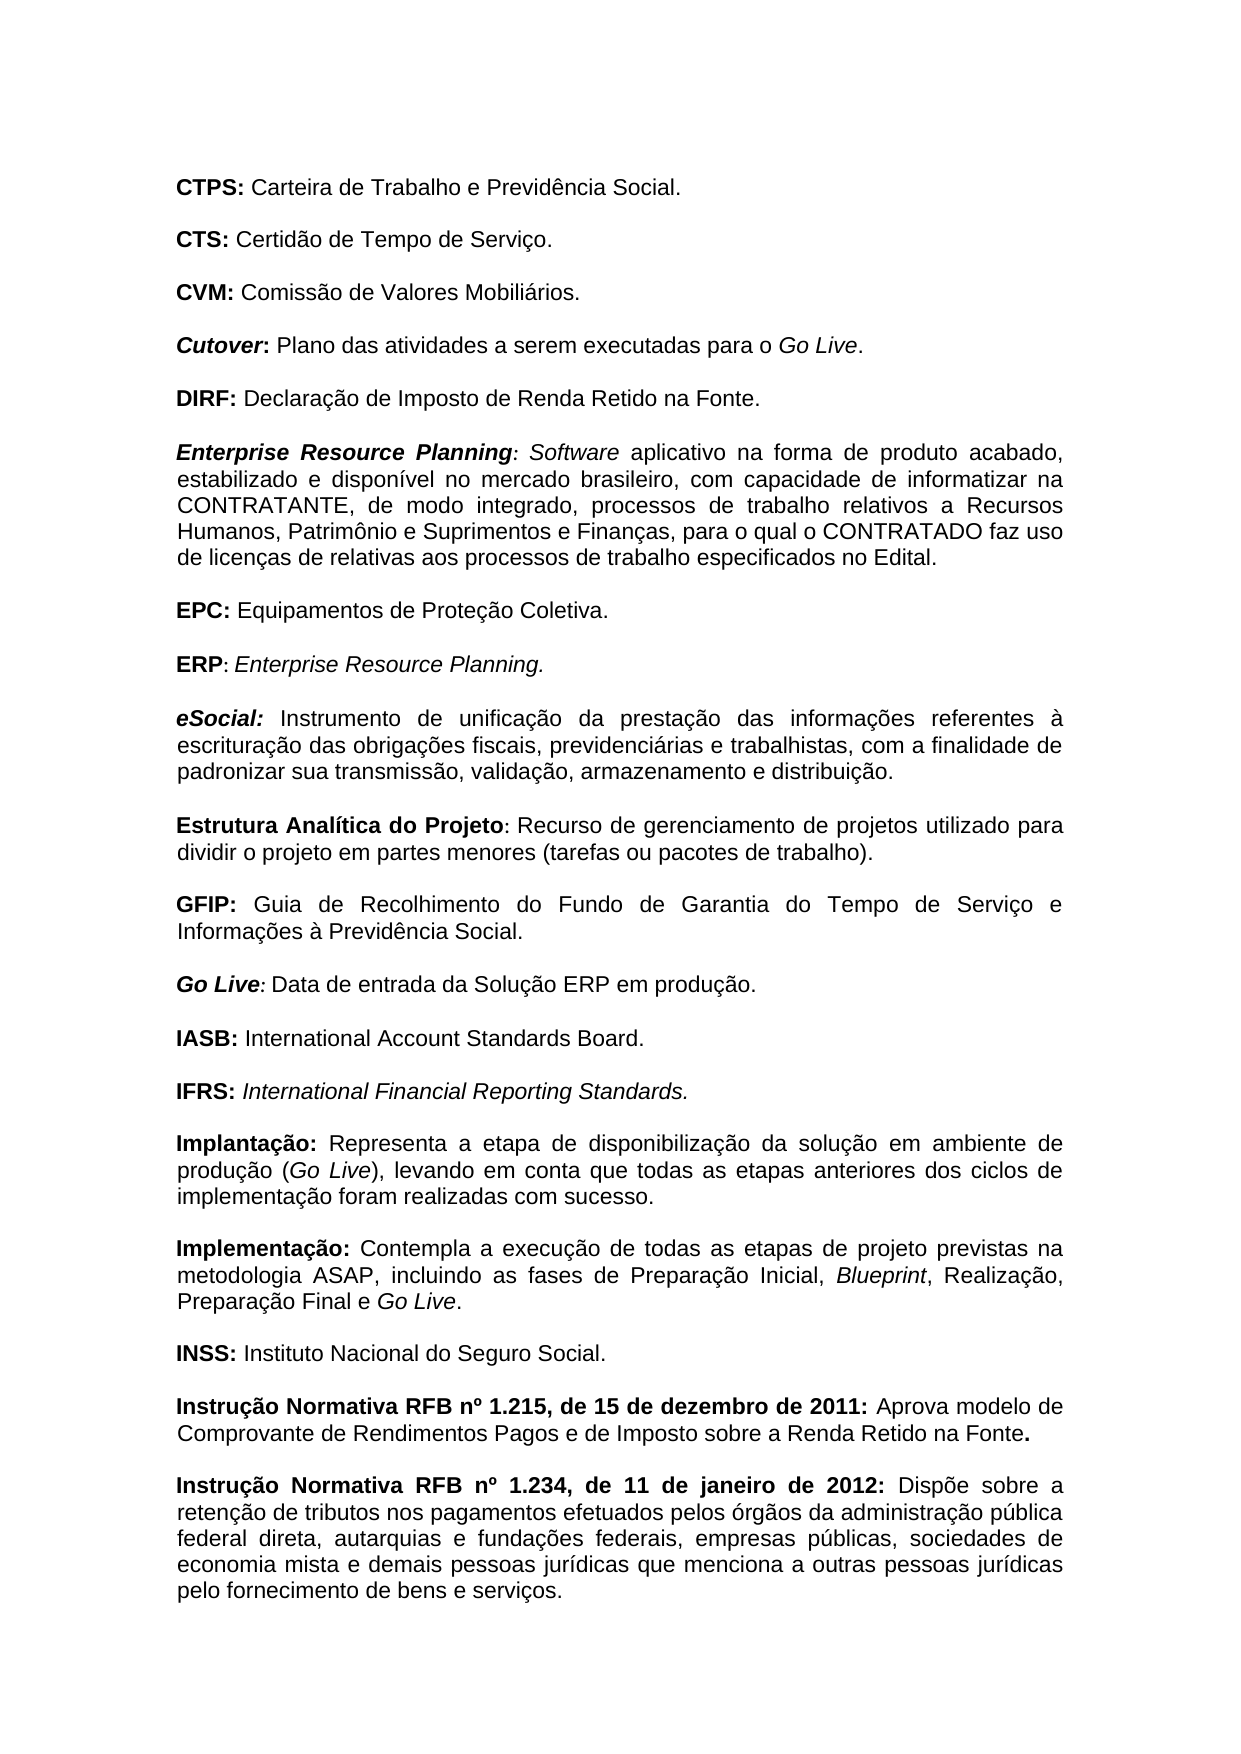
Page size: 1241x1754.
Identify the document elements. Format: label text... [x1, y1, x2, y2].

text INSS: Instituto Nacional do Seguro Social. [176, 1341, 1064, 1367]
text Instrução Normativa RFB nº 1.234, de 11 de janeiro de 2012: Dispõe sobre a retenção de tributos nos pagamentos efetuados pelos órgãos da administração pública federal direta, autarquias e fundações federais, empresas públicas, sociedades de economia mista e demais pessoas jurídicas que menciona a outras pessoas jurídicas pelo fornecimento de bens e serviços. [176, 1473, 1064, 1603]
text eSocial: Instrumento de unificação da prestação das informações referentes à escrituração das obrigações fiscais, previdenciárias e trabalhistas, com a finalidade de padronizar sua transmissão, validação, armazenamento e distribuição. [176, 706, 1064, 784]
text Cutover: Plano das atividades a serem executadas para o Go Live. [176, 332, 1064, 358]
text IASB: International Account Standards Board. [176, 1025, 1064, 1051]
subtitle IFRS: International Financial Reporting Standards. [176, 1078, 1065, 1104]
text Enterprise Resource Planning: Software aplicativo na forma de produto acabado, estabilizado e disponível no mercado brasileiro, com capacidade de informatizar na CONTRATANTE, de modo integrado, processos de trabalho relativos a Recursos Humanos, Patrimônio e Suprimentos e Finanças, para o qual o CONTRATADO faz uso de licenças de relativas aos processos de trabalho especificados no Edital. [176, 438, 1064, 570]
text GFIP: Guia de Recolhimento do Fundo de Garantia do Tempo de Serviço e Informações à Previdência Social. [176, 892, 1064, 944]
text Go Live: Data de entrada da Solução ERP em produção. [176, 971, 1064, 998]
text Implantação: Representa a etapa de disponibilização da solução em ambiente de produção (Go Live), levando em conta que todas as etapas anteriores dos ciclos de implementação foram realizadas com sucesso. [176, 1131, 1064, 1209]
text CTS: Certidão de Tempo de Serviço. [176, 227, 1064, 253]
text Instrução Normativa RFB nº 1.215, de 15 de dezembro de 2011: Aprova modelo de Comprovante de Rendimentos Pagos e de Imposto sobre a Renda Retido na Fonte. [176, 1394, 1064, 1446]
subtitle ERP: Enterprise Resource Planning. [176, 650, 1065, 678]
text DIRF: Declaração de Imposto de Renda Retido na Fonte. [176, 385, 1064, 411]
text CTPS: Carteira de Trabalho e Previdência Social. [176, 174, 1064, 200]
text CVM: Comissão de Valores Mobiliários. [176, 280, 1064, 306]
text Estrutura Analítica do Projeto: Recurso de gerenciamento de projetos utilizado para dividir o projeto em partes menores (tarefas ou pacotes de trabalho). [176, 811, 1064, 865]
text Implementação: Contempla a execução de todas as etapas de projeto previstas na metodologia ASAP, incluindo as fases de Preparação Inicial, Blueprint, Realização, Preparação Final e Go Live. [176, 1236, 1064, 1314]
text EPC: Equipamentos de Proteção Coletiva. [176, 597, 1064, 623]
